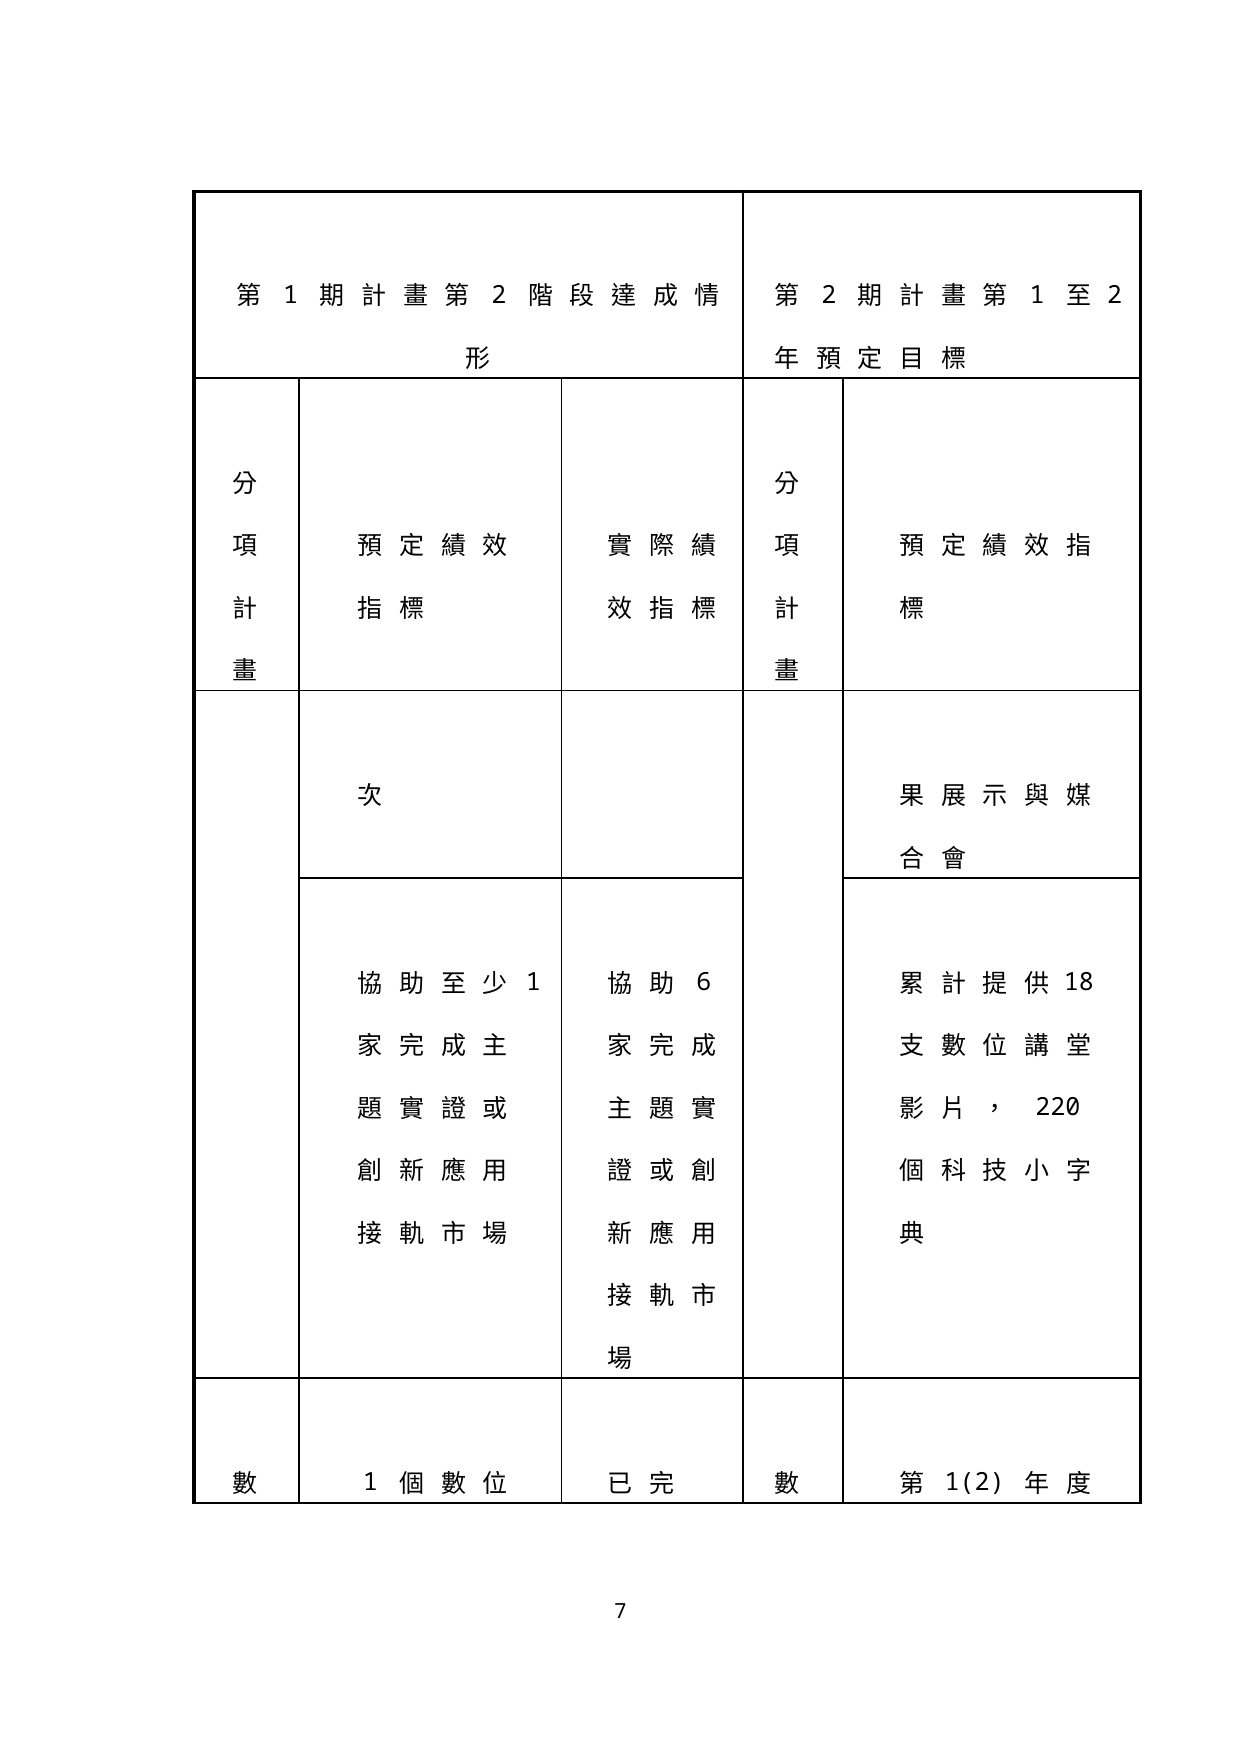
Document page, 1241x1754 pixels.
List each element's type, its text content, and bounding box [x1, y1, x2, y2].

table_cell 1個數位 [300, 1379, 561, 1502]
table_cell 協助6家完成主題實證或創新應用接軌市場 [562, 879, 742, 1377]
table_cell 數 [744, 1379, 842, 1502]
table_cell 果展示與媒合會 [844, 691, 1139, 877]
table_cell [196, 691, 298, 1377]
table_header 第2期計畫第1至2年預定目標 [744, 193, 1139, 377]
table_cell 預定績效指標 [844, 379, 1139, 689]
table_cell [744, 691, 842, 1377]
table_header 第1期計畫第2階段達成情形 [196, 193, 742, 377]
table_cell 分項 計畫 [744, 379, 842, 689]
table_cell 分項 計畫 [196, 379, 298, 689]
table_cell 預定績效指標 [300, 379, 561, 689]
table_cell 累計提供18支數位講堂影片，220個科技小字典 [844, 879, 1139, 1377]
table_cell 已完 [562, 1379, 742, 1502]
table_cell 實際績效指標 [562, 379, 742, 689]
table_cell 數 [196, 1379, 298, 1502]
table_cell [562, 691, 742, 877]
table_cell 第1(2)年度 [844, 1379, 1139, 1502]
table_cell 次 [300, 691, 561, 877]
table_cell 協助至少1家完成主題實證或創新應用接軌市場 [300, 879, 561, 1377]
